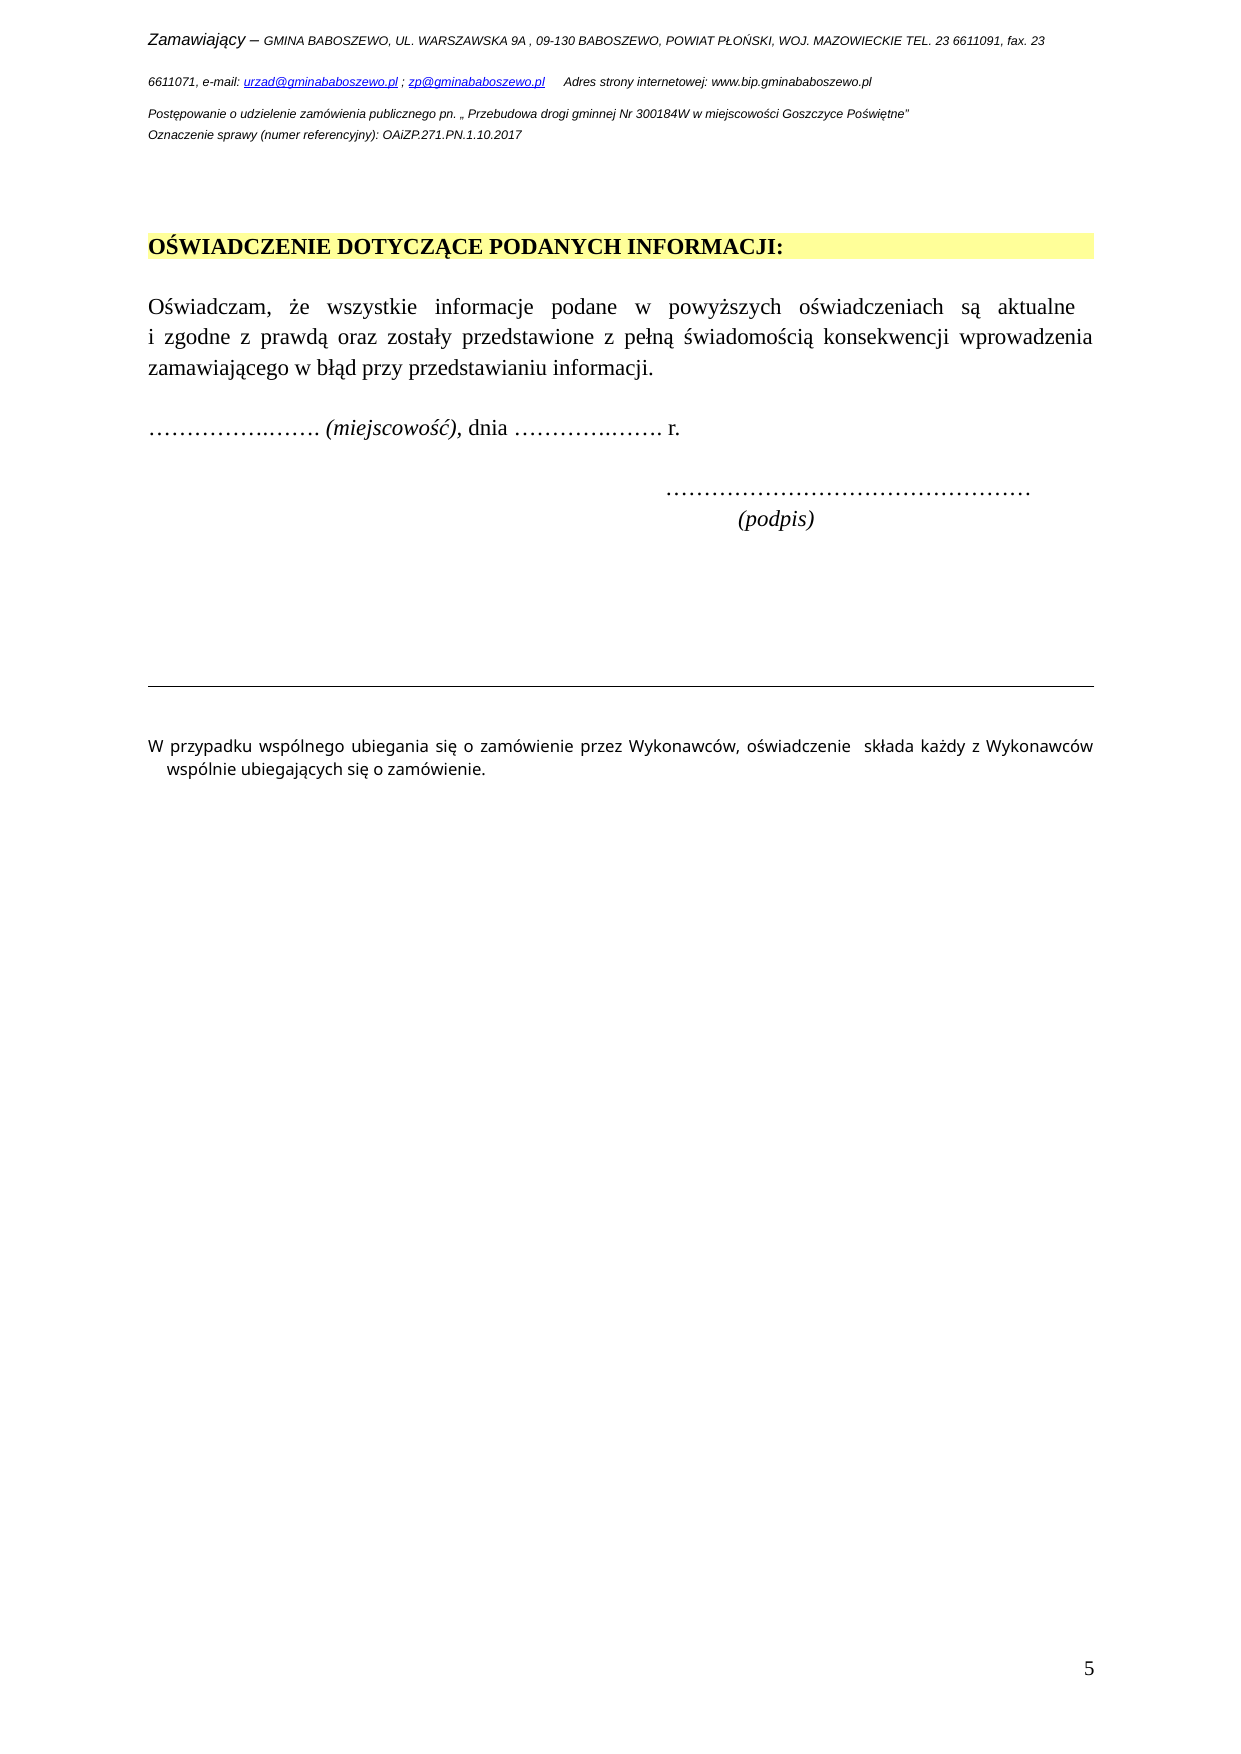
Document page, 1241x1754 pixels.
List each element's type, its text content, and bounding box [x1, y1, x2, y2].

text W przypadku wspólnego ubiegania się o zamówienie przez Wykonawców, oświadczenie składa każdy z Wykonawców wspólnie ubiegających się o zamówienie. [148, 734, 1094, 780]
text OŚWIADCZENIE DOTYCZĄCE PODANYCH INFORMACJI: [148, 233, 1094, 259]
text …………….……. (miejscowość), dnia ………….……. r. [148, 414, 1094, 440]
text (podpis) [664, 505, 1094, 531]
text ………………………………………… [148, 474, 1094, 501]
text Oświadczam, że wszystkie informacje podane w powyższych oświadczeniach są aktualne i zgodne z prawdą oraz zostały przedstawione z pełną świadomością konsekwencji wprowadzenia zamawiającego w błąd przy przedstawianiu informacji. [148, 293, 1094, 380]
